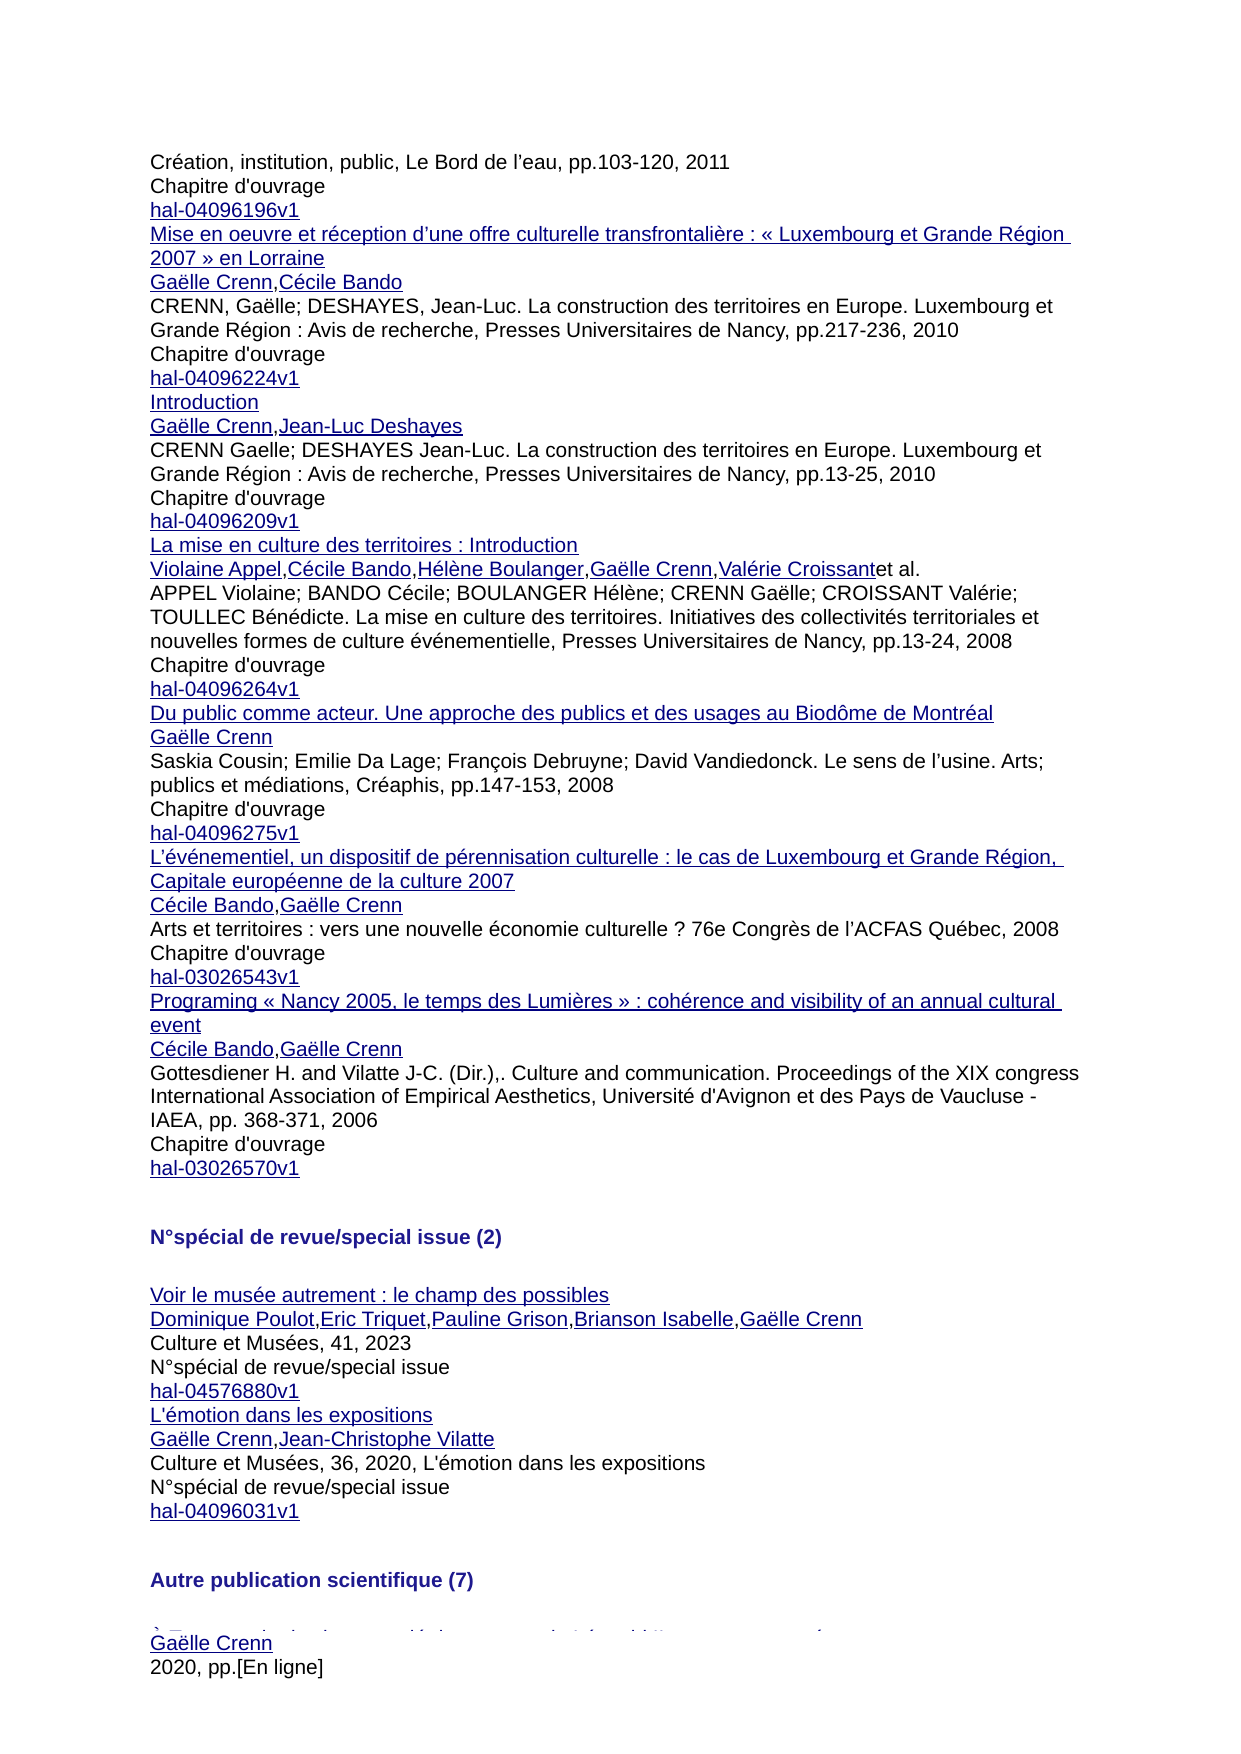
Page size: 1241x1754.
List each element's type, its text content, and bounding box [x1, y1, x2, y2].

table_header Voir le musée autrement : le champ des possibles Dominique Poulot,Eric Triquet,Pauline Grison,Brianson Isabelle,Gaëlle Crenn Culture et Musées, 41, 2023 N°spécial de revue/special issue hal-04576880v1 [150, 1283, 1090, 1403]
table_cell L'émotion dans les expositions Gaëlle Crenn,Jean-Christophe Vilatte Culture et Musées, 36, 2020, L'émotion dans les expositions N°spécial de revue/special issue hal-04096031v1 [150, 1403, 1090, 1523]
table_cell Programing « Nancy 2005, le temps des Lumières » : cohérence and visibility of an annual cultural event Cécile Bando,Gaëlle Crenn Gottesdiener H. and Vilatte J-C. (Dir.),. Culture and communication. Proceedings of the XIX congress International Association of Empirical Aesthetics, Université d'Avignon et des Pays de Vaucluse - IAEA, pp. 368-371, 2006 Chapitre d'ouvrage hal-03026570v1 [150, 989, 1090, 1180]
table_cell Du public comme acteur. Une approche des publics et des usages au Biodôme de Montréal Gaëlle Crenn Saskia Cousin; Emilie Da Lage; François Debruyne; David Vandiedonck. Le sens de l’usine. Arts; publics et médiations, Créaphis, pp.147-153, 2008 Chapitre d'ouvrage hal-04096275v1 [150, 701, 1090, 845]
table_cell Création, institution, public, Le Bord de l’eau, pp.103-120, 2011 Chapitre d'ouvrage hal-04096196v1 [150, 150, 1090, 222]
table_header À Tervuren, le destin contrarié des statues de Léopold II en « son » musée Gaëlle Crenn 2020, pp.[En ligne] [150, 1626, 1090, 1679]
subtitle Autre publication scientifique (7) [150, 1568, 1090, 1592]
table_cell Mise en oeuvre et réception d’une offre culturelle transfrontalière : « Luxembourg et Grande Région 2007 » en Lorraine Gaëlle Crenn,Cécile Bando CRENN, Gaëlle; DESHAYES, Jean-Luc. La construction des territoires en Europe. Luxembourg et Grande Région : Avis de recherche, Presses Universitaires de Nancy, pp.217-236, 2010 Chapitre d'ouvrage hal-04096224v1 [150, 222, 1090, 389]
subtitle N°spécial de revue/special issue (2) [150, 1225, 1090, 1249]
table_cell La mise en culture des territoires : Introduction Violaine Appel,Cécile Bando,Hélène Boulanger,Gaëlle Crenn,Valérie Croissantet al. APPEL Violaine; BANDO Cécile; BOULANGER Hélène; CRENN Gaëlle; CROISSANT Valérie; TOULLEC Bénédicte. La mise en culture des territoires. Initiatives des collectivités territoriales et nouvelles formes de culture événementielle, Presses Universitaires de Nancy, pp.13-24, 2008 Chapitre d'ouvrage hal-04096264v1 [150, 533, 1090, 701]
table_cell Introduction Gaëlle Crenn,Jean-Luc Deshayes CRENN Gaelle; DESHAYES Jean-Luc. La construction des territoires en Europe. Luxembourg et Grande Région : Avis de recherche, Presses Universitaires de Nancy, pp.13-25, 2010 Chapitre d'ouvrage hal-04096209v1 [150, 390, 1090, 533]
table_cell L’événementiel, un dispositif de pérennisation culturelle : le cas de Luxembourg et Grande Région, Capitale européenne de la culture 2007 Cécile Bando,Gaëlle Crenn Arts et territoires : vers une nouvelle économie culturelle ? 76e Congrès de l’ACFAS Québec, 2008 Chapitre d'ouvrage hal-03026543v1 [150, 845, 1090, 988]
